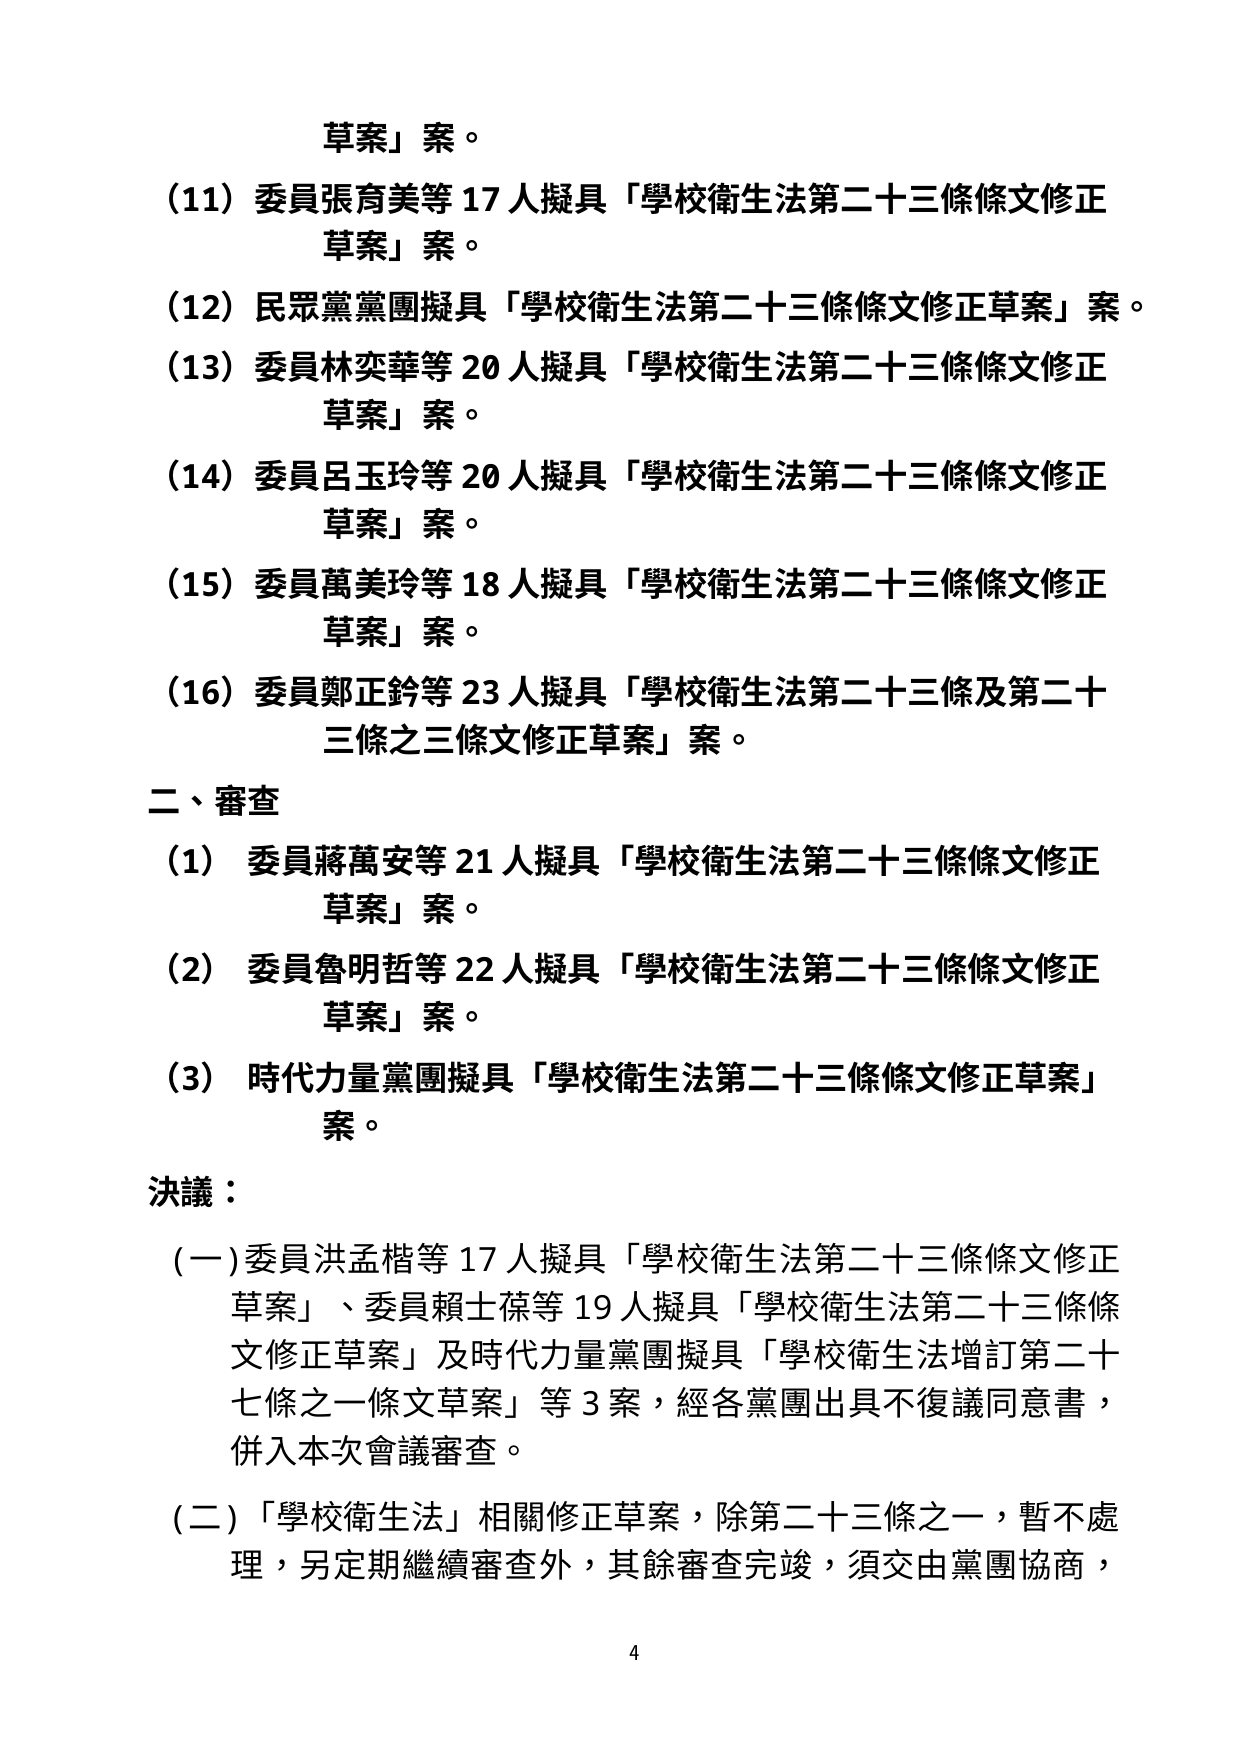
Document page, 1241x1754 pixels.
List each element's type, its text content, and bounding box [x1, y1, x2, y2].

list 時代力量黨團擬具「學校衛生法第二十三條條文修正草案」案。 [147, 1052, 1122, 1148]
text (二)「學校衛生法」相關修正草案，除第二十三條之一，暫不處理，另定期繼續審查外，其餘審查完竣，須交由黨團協商， [147, 1491, 1122, 1587]
list 委員蔣萬安等21人擬具「學校衛生法第二十三條條文修正草案」案。 [147, 835, 1122, 931]
list 委員張育美等17人擬具「學校衛生法第二十三條條文修正草案」案。 [147, 173, 1122, 268]
list 民眾黨黨團擬具「學校衛生法第二十三條條文修正草案」案。 [147, 281, 1122, 329]
text 二、審查 [147, 775, 1122, 823]
list 草案」案。 [147, 112, 1122, 160]
list 委員呂玉玲等20人擬具「學校衛生法第二十三條條文修正草案」案。 [147, 450, 1122, 546]
text (一)委員洪孟楷等17人擬具「學校衛生法第二十三條條文修正草案」、委員賴士葆等19人擬具「學校衛生法第二十三條條文修正草案」及時代力量黨團擬具「學校衛生法增訂第二十七條之一條文草案」等3案，經各黨團出具不復議同意書，併入本次會議審查。 [147, 1233, 1122, 1473]
text 決議： [147, 1166, 1122, 1214]
list 委員萬美玲等18人擬具「學校衛生法第二十三條條文修正草案」案。 [147, 558, 1122, 654]
list 委員魯明哲等22人擬具「學校衛生法第二十三條條文修正草案」案。 [147, 943, 1122, 1039]
list 委員鄭正鈐等23人擬具「學校衛生法第二十三條及第二十三條之三條文修正草案」案。 [147, 666, 1122, 762]
list 委員林奕華等20人擬具「學校衛生法第二十三條條文修正草案」案。 [147, 341, 1122, 437]
